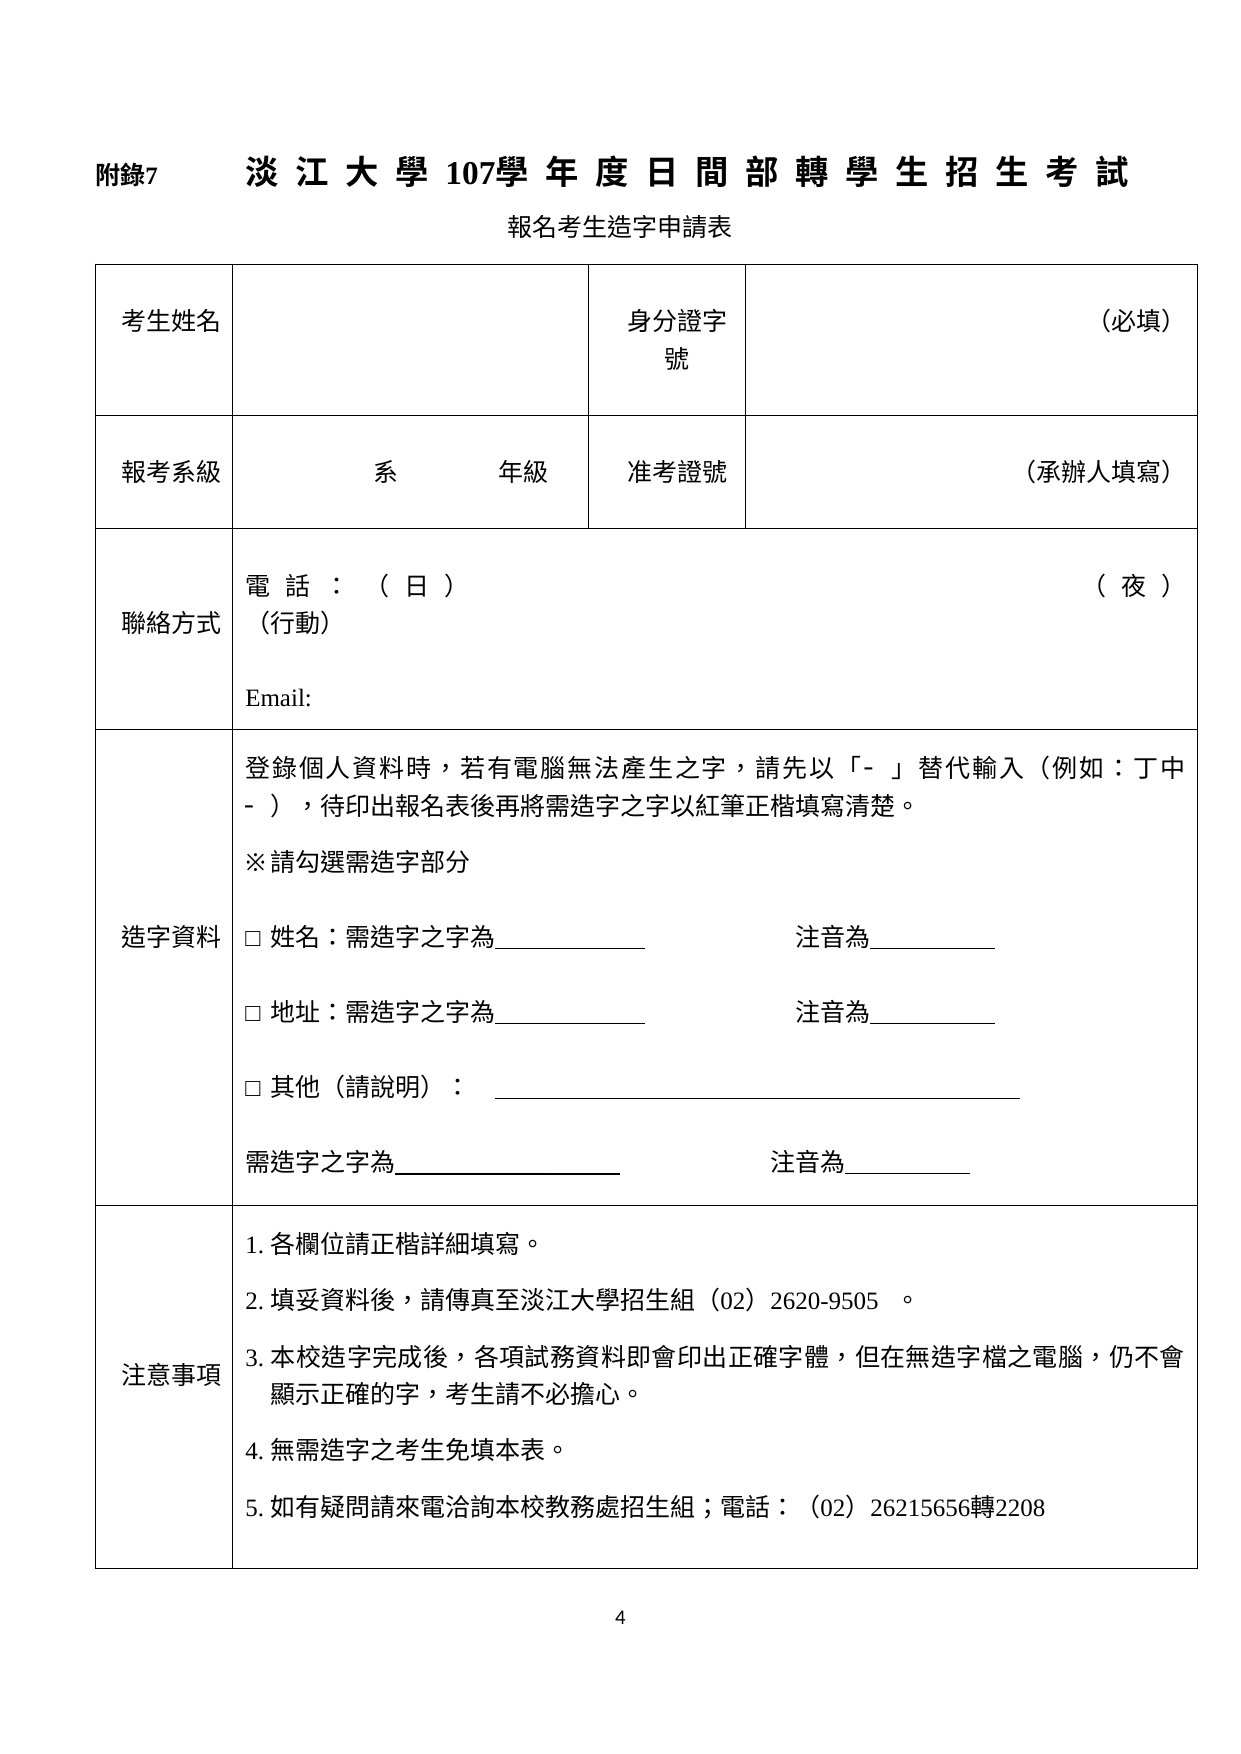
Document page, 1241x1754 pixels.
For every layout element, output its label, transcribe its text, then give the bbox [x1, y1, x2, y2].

table_cell （承辦人填寫） [746, 416, 1197, 528]
table_cell 1.各欄位請正楷詳細填寫。 2.填妥資料後，請傳真至淡江大學招生組（02）2620-9505。 3.本校造字完成後，各項試務資料即會印出正確字體，但在無造字檔之電腦，仍不會顯示正確的字，考生請不必擔心。 4.無需造字之考生免填本表。 5.如有疑問請來電洽詢本校教務處招生組；電話：（02）26215656轉2208 [233, 1206, 1197, 1568]
table_header 考生姓名 [96, 265, 232, 414]
table_cell 報考系級 [96, 416, 232, 528]
table_header （必填） [746, 265, 1197, 414]
table_cell 登錄個人資料時，若有電腦無法產生之字，請先以「╴」替代輸入（例如：丁中╴），待印出報名表後再將需造字之字以紅筆正楷填寫清楚。 ※請勾選需造字部分 □姓名：需造字之字為＿＿＿＿＿＿ 注音為＿＿＿＿＿ □地址：需造字之字為＿＿＿＿＿＿ 注音為＿＿＿＿＿ □其他（請說明）： ＿＿＿＿＿＿＿＿＿＿＿＿＿＿＿＿＿＿＿＿＿ 需造字之字為＿＿＿＿＿＿ 注音為＿＿＿＿＿ [233, 730, 1197, 1205]
table_cell 系 年級 [233, 416, 588, 528]
table_cell 注意事項 [96, 1206, 232, 1568]
table_header 身分證字號 [589, 265, 745, 414]
table_cell 電話：（日） （夜） （行動） Email: [233, 529, 1197, 729]
table_header [233, 265, 588, 414]
table_cell 准考證號 [589, 416, 745, 528]
text 附錄7 淡江大學107學年度日間部轉學生招生考試 [95, 132, 1145, 207]
table_cell 造字資料 [96, 730, 232, 1205]
text 報名考生造字申請表 [95, 207, 1145, 245]
table_cell 聯絡方式 [96, 529, 232, 729]
